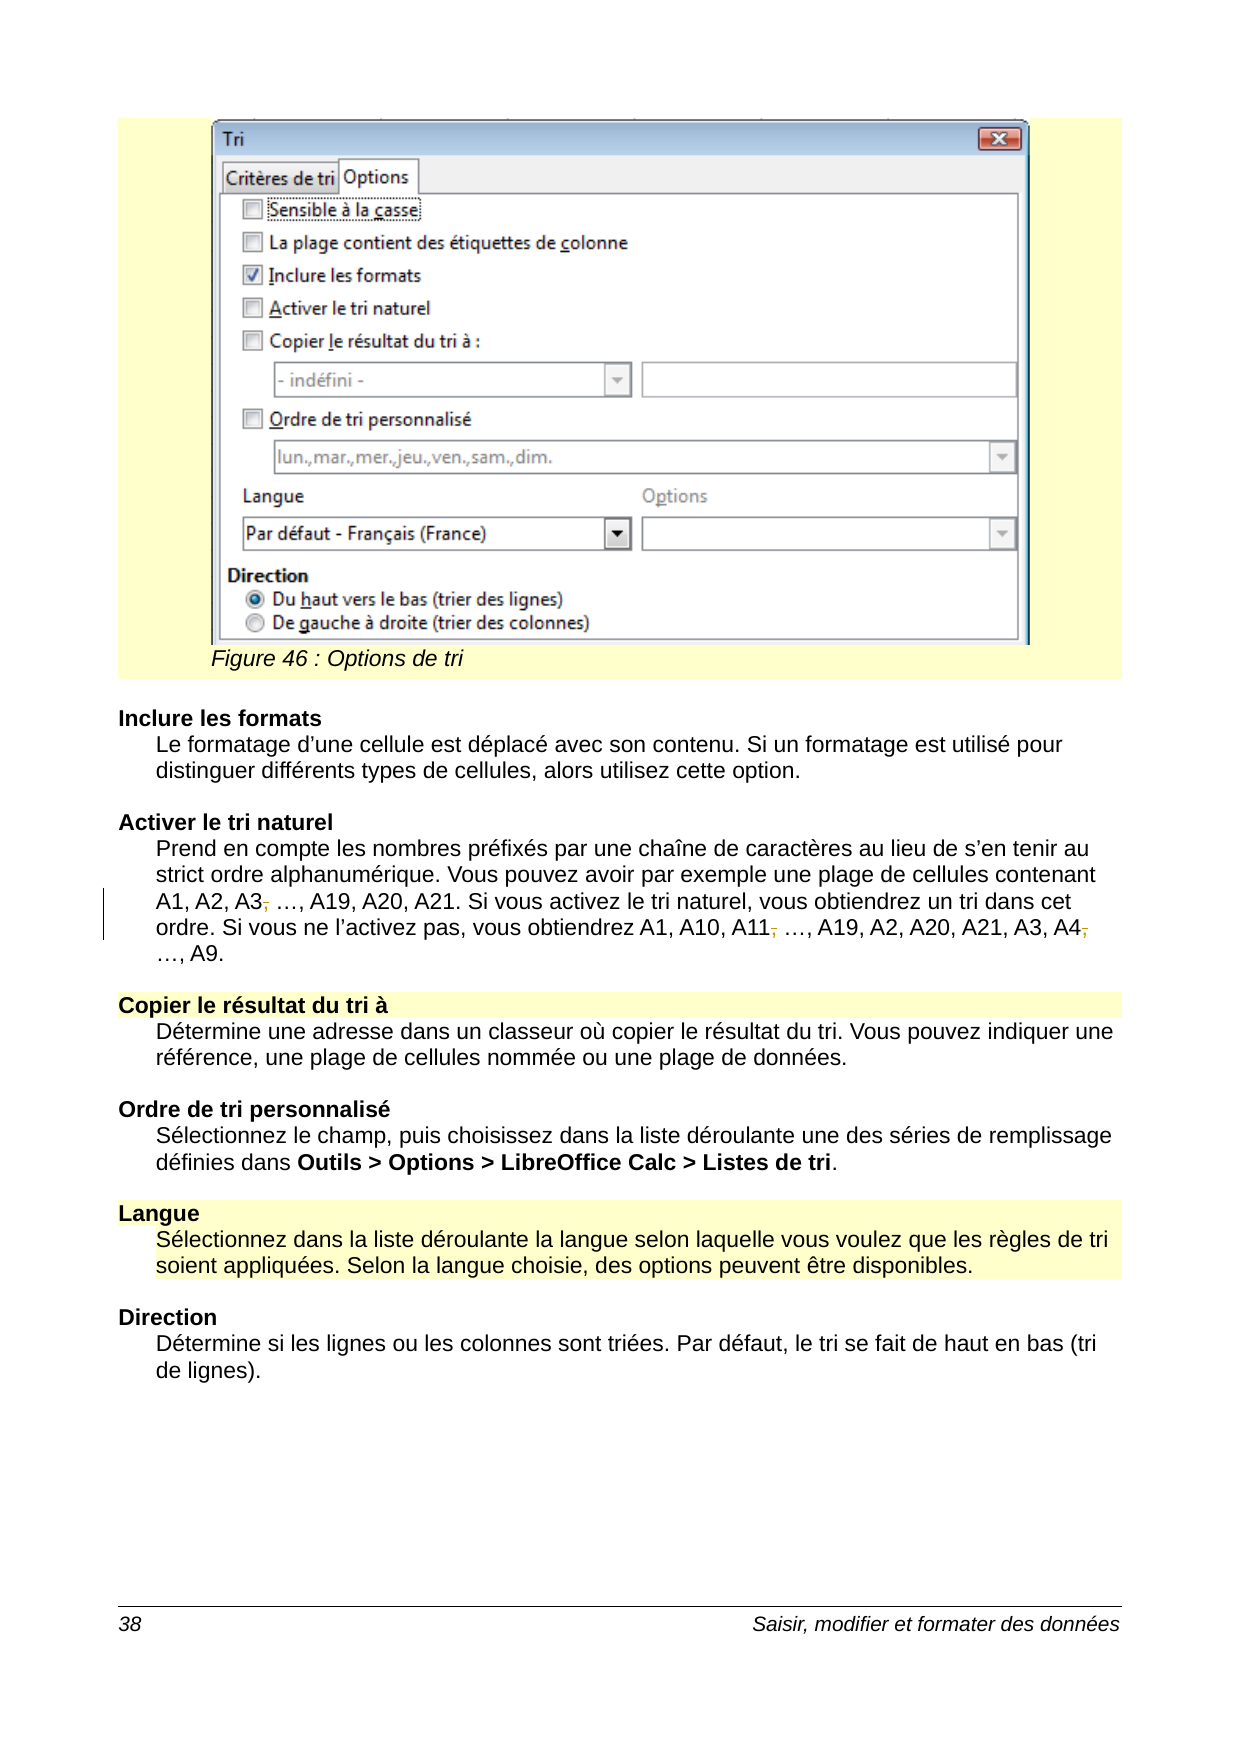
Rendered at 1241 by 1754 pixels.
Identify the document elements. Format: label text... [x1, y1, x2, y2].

picture [211, 118, 1030, 645]
text Langue [118, 1200, 1122, 1226]
text Inclure les formats [118, 704, 1122, 731]
text Sélectionnez le champ, puis choisissez dans la liste déroulante une des séries de remplissage définies dans Outils > Options > LibreOffice Calc > Listes de tri. [156, 1122, 1122, 1175]
text Figure 46 : Options de tri [211, 645, 1029, 671]
text Activer le tri naturel [118, 808, 1122, 835]
text Direction [118, 1304, 1122, 1330]
text Prend en compte les nombres préfixés par une chaîne de caractères au lieu de s’en tenir au strict ordre alphanumérique. Vous pouvez avoir par exemple une plage de cellules contenant A1, A2, A3 …, A19, A20, A21. Si vous activez le tri naturel, vous obtiendrez un tri dans cet ordre. Si vous ne l’activez pas, vous obtiendrez A1, A10, A11 …, A19, A2, A20, A21, A3, A4 …, A9. [156, 835, 1122, 967]
text Copier le résultat du tri à [118, 992, 1122, 1018]
text Sélectionnez dans la liste déroulante la langue selon laquelle vous voulez que les règles de tri soient appliquées. Selon la langue choisie, des options peuvent être disponibles. [156, 1226, 1122, 1279]
text Le formatage d’une cellule est déplacé avec son contenu. Si un formatage est utilisé pour distinguer différents types de cellules, alors utilisez cette option. [156, 731, 1122, 783]
text Ordre de tri personnalisé [118, 1096, 1122, 1122]
text Détermine une adresse dans un classeur où copier le résultat du tri. Vous pouvez indiquer une référence, une plage de cellules nommée ou une plage de données. [156, 1018, 1122, 1071]
text Détermine si les lignes ou les colonnes sont triées. Par défaut, le tri se fait de haut en bas (tri de lignes). [156, 1330, 1122, 1383]
